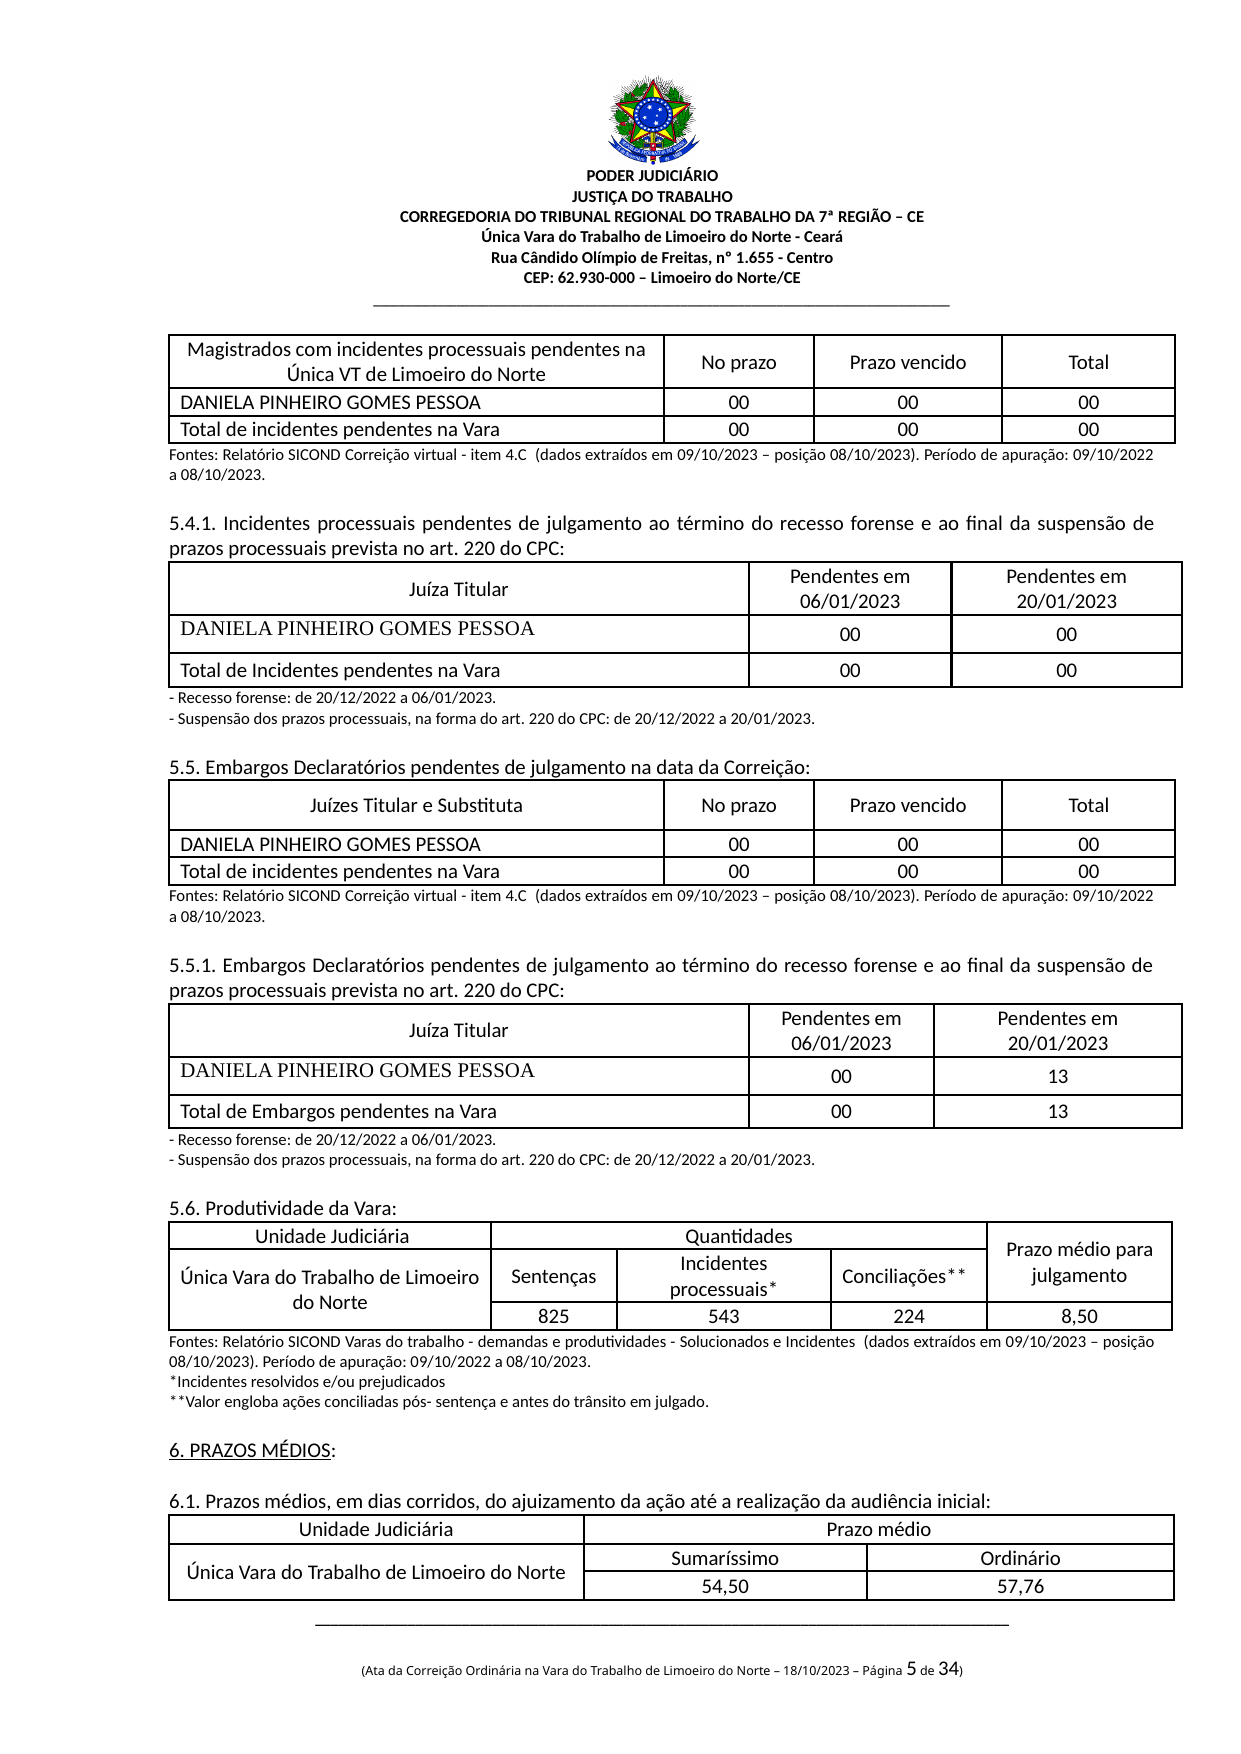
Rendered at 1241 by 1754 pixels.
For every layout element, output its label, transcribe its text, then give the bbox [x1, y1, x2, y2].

table_cell 00 [815, 417, 1001, 442]
table_cell DANIELA PINHEIRO GOMES PESSOA [170, 1058, 748, 1094]
table_cell Sumaríssimo [585, 1545, 866, 1570]
table_cell DANIELA PINHEIRO GOMES PESSOA [170, 616, 748, 652]
table_header Unidade Judiciária [170, 1223, 490, 1248]
subtitle Fontes: Relatório SICOND Varas do trabalho - demandas e produtividades - Solucionados e Incidentes (dados extraídos em 09/10/2023 – posição 08/10/2023). Período de apuração: 09/10/2022 a 08/10/2023. [169, 1331, 1155, 1371]
table_cell 00 [665, 831, 813, 856]
table_header Juízes Titular e Substituta [170, 781, 663, 829]
subtitle Fontes: Relatório SICOND Correição virtual - item 4.C (dados extraídos em 09/10/2023 – posição 08/10/2023). Período de apuração: 09/10/2022 a 08/10/2023. [169, 886, 1155, 926]
table_cell 00 [665, 389, 813, 414]
table_cell 224 [832, 1303, 986, 1329]
table_cell Sentenças [492, 1250, 616, 1301]
table_cell 00 [815, 858, 1001, 884]
table_cell 54,50 [585, 1572, 866, 1599]
table_cell Total de Embargos pendentes na Vara [170, 1096, 748, 1127]
subtitle - Recesso forense: de 20/12/2022 a 06/01/2023. [169, 688, 1155, 708]
table_cell 00 [1003, 389, 1174, 414]
picture [603, 73, 702, 166]
table_cell 00 [953, 616, 1181, 652]
subtitle - Suspensão dos prazos processuais, na forma do art. 220 do CPC: de 20/12/2022 a 20/01/2023. [169, 1150, 1155, 1170]
subtitle 5.5.1. Embargos Declaratórios pendentes de julgamento ao término do recesso forense e ao final da suspensão de prazos processuais prevista no art. 220 do CPC: [169, 952, 1155, 1003]
subtitle - Recesso forense: de 20/12/2022 a 06/01/2023. [169, 1129, 1155, 1150]
table_cell DANIELA PINHEIRO GOMES PESSOA [170, 389, 663, 414]
table_header No prazo [665, 781, 813, 829]
table_cell Incidentes processuais* [618, 1250, 830, 1301]
table_header Juíza Titular [170, 1005, 748, 1056]
table_cell 13 [935, 1058, 1181, 1094]
subtitle *Incidentes resolvidos e/ou prejudicados [169, 1371, 1155, 1392]
table_header Prazo médio [585, 1516, 1173, 1543]
table_header Juíza Titular [170, 563, 748, 614]
table_cell 00 [1003, 417, 1174, 442]
subtitle 6.1. Prazos médios, em dias corridos, do ajuizamento da ação até a realização da audiência inicial: [169, 1488, 1155, 1514]
subtitle 5.6. Produtividade da Vara: [169, 1195, 1155, 1221]
table_cell 543 [618, 1303, 830, 1329]
table_header Unidade Judiciária [170, 1516, 583, 1543]
table_cell 00 [750, 1096, 933, 1127]
table_cell 00 [1003, 831, 1174, 856]
subtitle 6. PRAZOS MÉDIOS: [169, 1437, 1155, 1463]
subtitle - Suspensão dos prazos processuais, na forma do art. 220 do CPC: de 20/12/2022 a 20/01/2023. [169, 708, 1155, 728]
table_header Pendentes em 06/01/2023 [750, 563, 950, 614]
table_cell 00 [953, 654, 1181, 686]
table_cell Ordinário [868, 1545, 1173, 1570]
table_cell Total de incidentes pendentes na Vara [170, 417, 663, 442]
table_cell 00 [750, 654, 950, 686]
table_cell 8,50 [988, 1303, 1171, 1329]
table_cell 00 [750, 616, 950, 652]
table_cell 00 [665, 417, 813, 442]
table_header Quantidades [492, 1223, 986, 1248]
subtitle 5.4.1. Incidentes processuais pendentes de julgamento ao término do recesso forense e ao final da suspensão de prazos processuais prevista no art. 220 do CPC: [169, 510, 1155, 561]
table_cell Única Vara do Trabalho de Limoeiro do Norte [170, 1250, 490, 1329]
table_cell 00 [665, 858, 813, 884]
subtitle 5.5. Embargos Declaratórios pendentes de julgamento na data da Correição: [169, 754, 1155, 779]
table_cell 00 [1003, 858, 1174, 884]
table_header No prazo [665, 336, 813, 387]
table_cell 57,76 [868, 1572, 1173, 1599]
table_cell 00 [815, 389, 1001, 414]
table_header Prazo vencido [815, 336, 1001, 387]
subtitle **Valor engloba ações conciliadas pós- sentença e antes do trânsito em julgado. [169, 1392, 1155, 1412]
table_cell Conciliações** [832, 1250, 986, 1301]
table_cell 13 [935, 1096, 1181, 1127]
table_header Pendentes em 06/01/2023 [750, 1005, 933, 1056]
table_header Total [1003, 781, 1174, 829]
table_cell 00 [750, 1058, 933, 1094]
table_cell DANIELA PINHEIRO GOMES PESSOA [170, 831, 663, 856]
table_cell Total de Incidentes pendentes na Vara [170, 654, 748, 686]
table_header Prazo médio para julgamento [988, 1223, 1171, 1301]
table_header Prazo vencido [815, 781, 1001, 829]
table_header Total [1003, 336, 1174, 387]
table_cell Total de incidentes pendentes na Vara [170, 858, 663, 884]
table_cell 825 [492, 1303, 616, 1329]
table_cell Única Vara do Trabalho de Limoeiro do Norte [170, 1545, 583, 1599]
table_header Magistrados com incidentes processuais pendentes na Única VT de Limoeiro do Norte [170, 336, 663, 387]
subtitle Fontes: Relatório SICOND Correição virtual - item 4.C (dados extraídos em 09/10/2023 – posição 08/10/2023). Período de apuração: 09/10/2022 a 08/10/2023. [169, 444, 1155, 485]
table_header Pendentes em 20/01/2023 [935, 1005, 1181, 1056]
table_header Pendentes em 20/01/2023 [953, 563, 1181, 614]
table_cell 00 [815, 831, 1001, 856]
